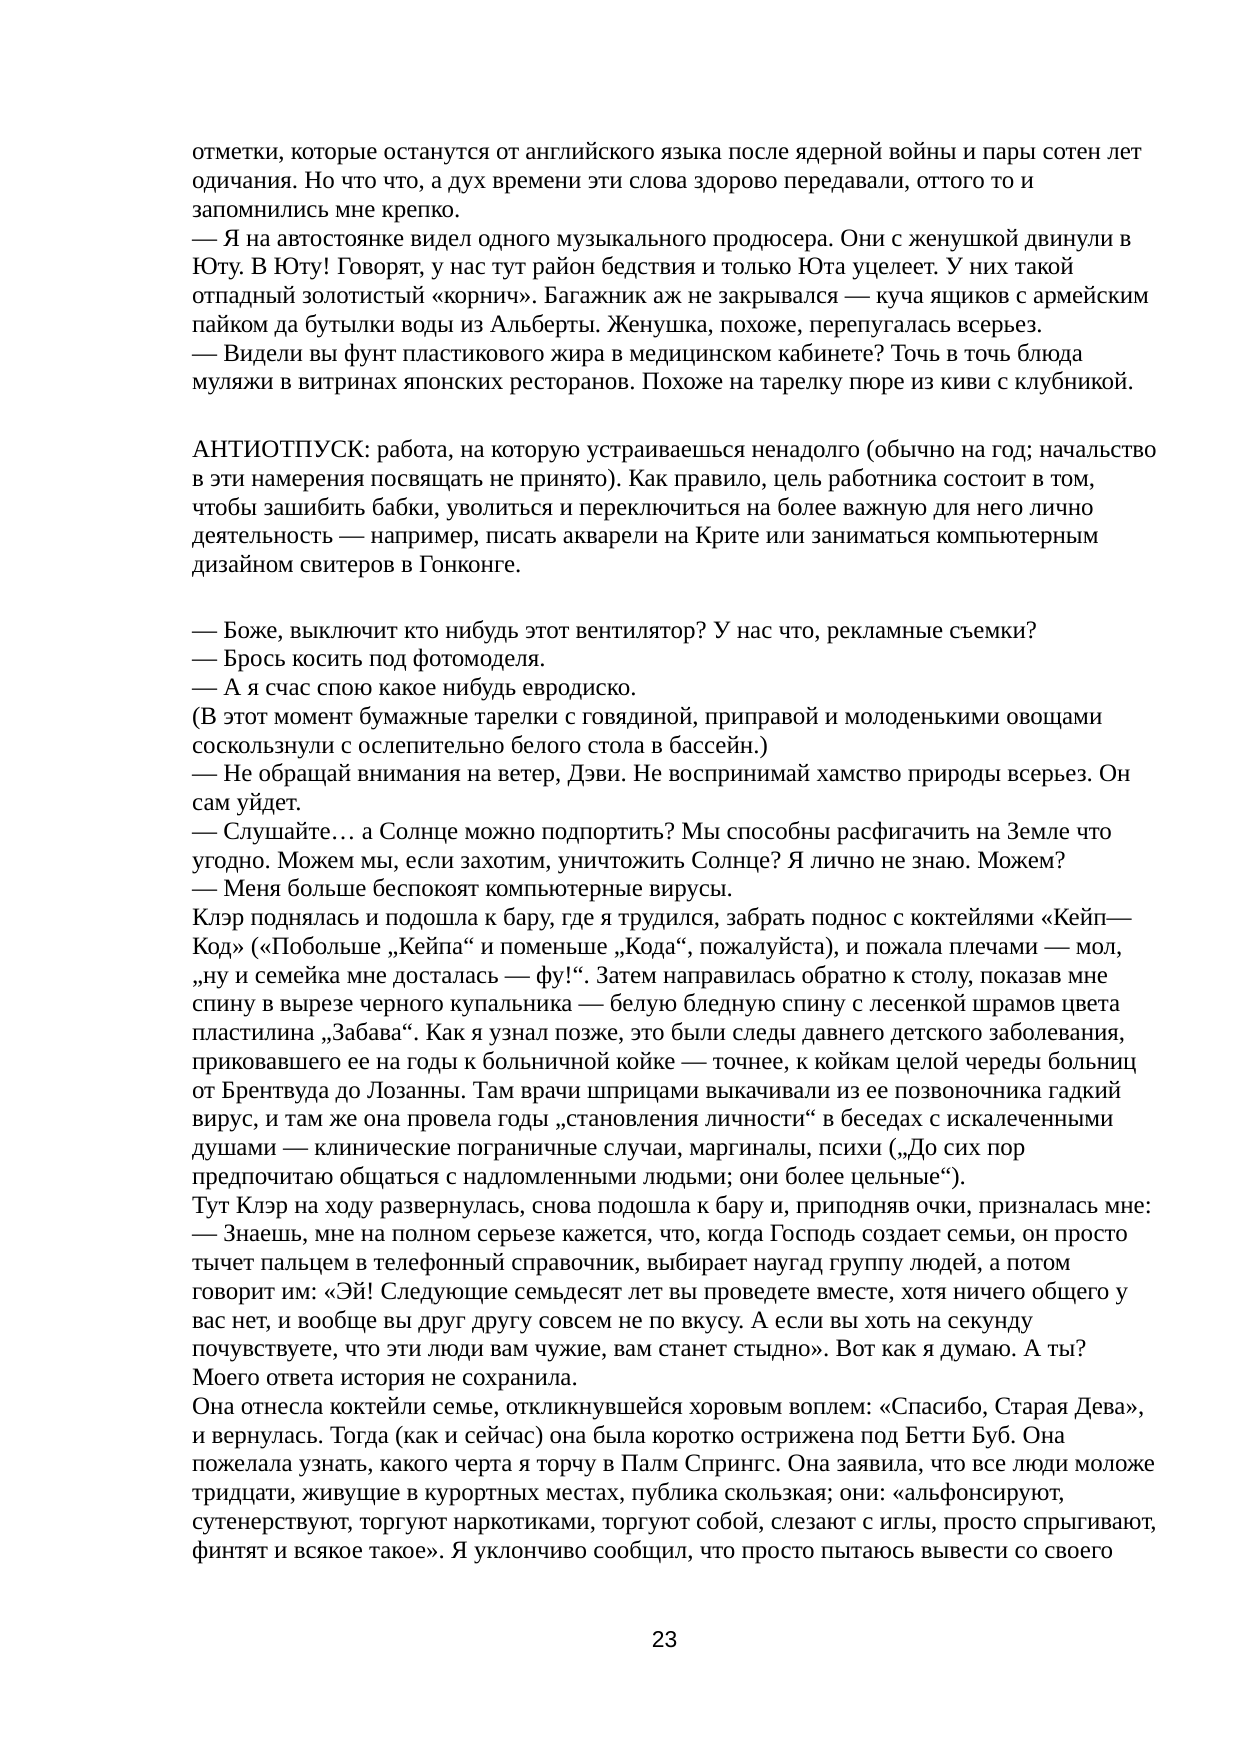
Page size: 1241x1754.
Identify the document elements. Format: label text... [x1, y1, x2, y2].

table_header отметки, которые останутся от английского языка после ядерной войны и пары сотен лет одичания. Но что что, а дух времени эти слова здорово передавали, оттого то и запомнились мне крепко. — Я на автостоянке видел одного музыкального продюсера. Они с женушкой двинули в Юту. В Юту! Говорят, у нас тут район бедствия и только Юта уцелеет. У них такой отпадный золотистый «корнич». Багажник аж не закрывался — куча ящиков с армейским пайком да бутылки воды из Альберты. Женушка, похоже, перепугалась всерьез. — Видели вы фунт пластикового жира в медицинском кабинете? Точь в точь блюда муляжи в витринах японских ресторанов. Похоже на тарелку пюре из киви с клубникой. АНТИОТПУСК: работа, на которую устраиваешься ненадолго (обычно на год; начальство в эти намерения посвящать не принято). Как правило, цель работника состоит в том, чтобы зашибить бабки, уволиться и переключиться на более важную для него лично деятельность — например, писать акварели на Крите или заниматься компьютерным дизайном свитеров в Гонконге. — Боже, выключит кто нибудь этот вентилятор? У нас что, рекламные съемки? — Брось косить под фотомоделя. — А я счас спою какое нибудь евродиско. (В этот момент бумажные тарелки с говядиной, приправой и молоденькими овощами соскользнули с ослепительно белого стола в бассейн.) — Не обращай внимания на ветер, Дэви. Не воспринимай хамство природы всерьез. Он сам уйдет. — Слушайте… а Солнце можно подпортить? Мы способны расфигачить на Земле что угодно. Можем мы, если захотим, уничтожить Солнце? Я лично не знаю. Можем? — Меня больше беспокоят компьютерные вирусы. Клэр поднялась и подошла к бару, где я трудился, забрать поднос с коктейлями «Кейп— Код» («Побольше „Кейпа“ и поменьше „Кода“, пожалуйста), и пожала плечами — мол, „ну и семейка мне досталась — фу!“. Затем направилась обратно к столу, показав мне спину в вырезе черного купальника — белую бледную спину с лесенкой шрамов цвета пластилина „Забава“. Как я узнал позже, это были следы давнего детского заболевания, приковавшего ее на годы к больничной койке — точнее, к койкам целой череды больниц от Брентвуда до Лозанны. Там врачи шприцами выкачивали из ее позвоночника гадкий вирус, и там же она провела годы „становления личности“ в беседах с искалеченными душами — клинические пограничные случаи, маргиналы, психи („До сих пор предпочитаю общаться с надломленными людьми; они более цельные“). Тут Клэр на ходу развернулась, снова подошла к бару и, приподняв очки, призналась мне: — Знаешь, мне на полном серьезе кажется, что, когда Господь создает семьи, он просто тычет пальцем в телефонный справочник, выбирает наугад группу людей, а потом говорит им: «Эй! Следующие семьдесят лет вы проведете вместе, хотя ничего общего у вас нет, и вообще вы друг другу совсем не по вкусу. А если вы хоть на секунду почувствуете, что эти люди вам чужие, вам станет стыдно». Вот как я думаю. А ты? Моего ответа история не сохранила. Она отнесла коктейли семье, откликнувшейся хоровым воплем: «Спасибо, Старая Дева», и вернулась. Тогда (как и сейчас) она была коротко острижена под Бетти Буб. Она пожелала узнать, какого черта я торчу в Палм Спрингс. Она заявила, что все люди моложе тридцати, живущие в курортных местах, публика скользкая; они: «альфонсируют, сутенерствуют, торгуют наркотиками, торгуют собой, слезают с иглы, просто спрыгивают, финтят и всякое такое». Я уклончиво сообщил, что просто пытаюсь вывести со своего [184, 118, 1166, 1571]
